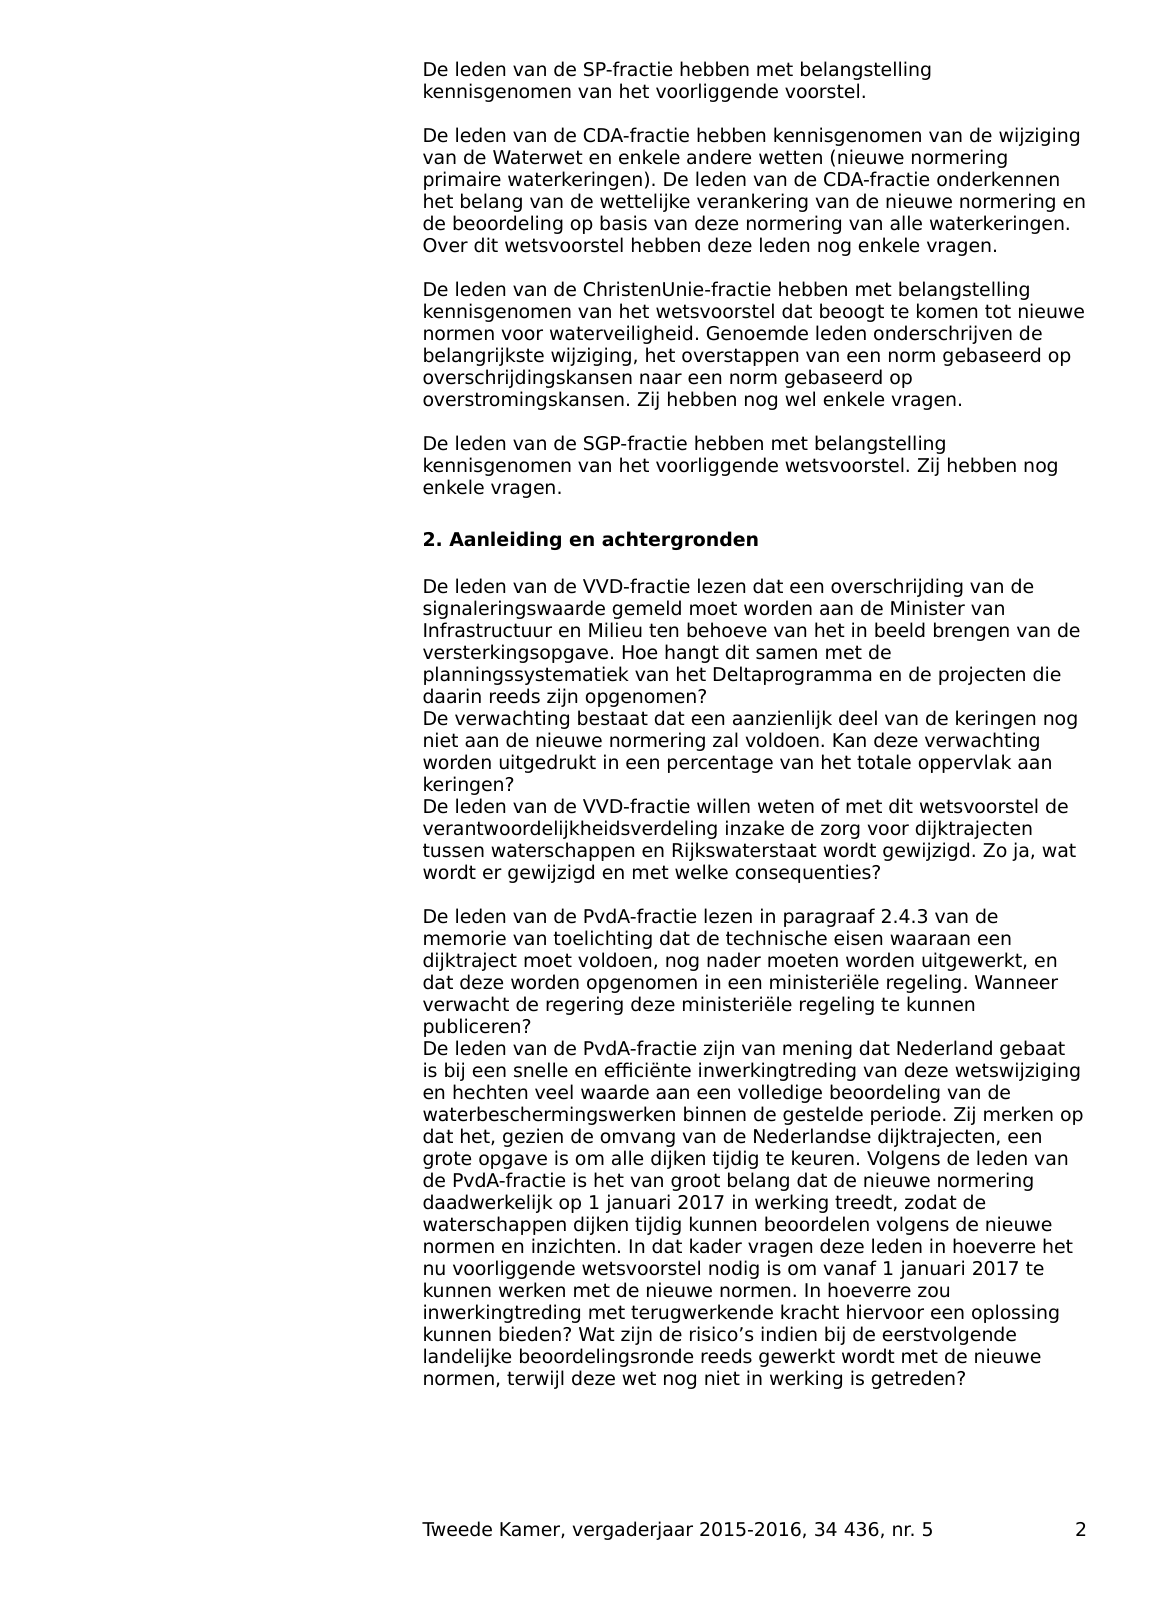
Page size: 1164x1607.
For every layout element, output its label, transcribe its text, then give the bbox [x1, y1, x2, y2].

text De leden van de SP-fractie hebben met belangstelling kennisgenomen van het voorliggende voorstel. [422, 59, 1087, 103]
text De leden van de SGP-fractie hebben met belangstelling kennisgenomen van het voorliggende wetsvoorstel. Zij hebben nog enkele vragen. [422, 433, 1087, 499]
subtitle 2. Aanleiding en achtergronden [422, 529, 1087, 551]
text De leden van de VVD-fractie lezen dat een overschrijding van de signaleringswaarde gemeld moet worden aan de Minister van Infrastructuur en Milieu ten behoeve van het in beeld brengen van de versterkingsopgave. Hoe hangt dit samen met de planningssystematiek van het Deltaprogramma en de projecten die daarin reeds zijn opgenomen? [422, 576, 1087, 708]
text De leden van de CDA-fractie hebben kennisgenomen van de wijziging van de Waterwet en enkele andere wetten (nieuwe normering primaire waterkeringen). De leden van de CDA-fractie onderkennen het belang van de wettelijke verankering van de nieuwe normering en de beoordeling op basis van deze normering van alle waterkeringen. Over dit wetsvoorstel hebben deze leden nog enkele vragen. [422, 125, 1087, 257]
text De verwachting bestaat dat een aanzienlijk deel van de keringen nog niet aan de nieuwe normering zal voldoen. Kan deze verwachting worden uitgedrukt in een percentage van het totale oppervlak aan keringen? [422, 708, 1087, 796]
text De leden van de ChristenUnie-fractie hebben met belangstelling kennisgenomen van het wetsvoorstel dat beoogt te komen tot nieuwe normen voor waterveiligheid. Genoemde leden onderschrijven de belangrijkste wijziging, het overstappen van een norm gebaseerd op overschrijdingskansen naar een norm gebaseerd op overstromingskansen. Zij hebben nog wel enkele vragen. [422, 279, 1087, 411]
text De leden van de PvdA-fractie lezen in paragraaf 2.4.3 van de memorie van toelichting dat de technische eisen waaraan een dijktraject moet voldoen, nog nader moeten worden uitgewerkt, en dat deze worden opgenomen in een ministeriële regeling. Wanneer verwacht de regering deze ministeriële regeling te kunnen publiceren? [422, 906, 1087, 1038]
text De leden van de VVD-fractie willen weten of met dit wetsvoorstel de verantwoordelijkheidsverdeling inzake de zorg voor dijktrajecten tussen waterschappen en Rijkswaterstaat wordt gewijzigd. Zo ja, wat wordt er gewijzigd en met welke consequenties? [422, 796, 1087, 884]
text De leden van de PvdA-fractie zijn van mening dat Nederland gebaat is bij een snelle en efficiënte inwerkingtreding van deze wetswijziging en hechten veel waarde aan een volledige beoordeling van de waterbeschermingswerken binnen de gestelde periode. Zij merken op dat het, gezien de omvang van de Nederlandse dijktrajecten, een grote opgave is om alle dijken tijdig te keuren. Volgens de leden van de PvdA-fractie is het van groot belang dat de nieuwe normering daadwerkelijk op 1 januari 2017 in werking treedt, zodat de waterschappen dijken tijdig kunnen beoordelen volgens de nieuwe normen en inzichten. In dat kader vragen deze leden in hoeverre het nu voorliggende wetsvoorstel nodig is om vanaf 1 januari 2017 te kunnen werken met de nieuwe normen. In hoeverre zou inwerkingtreding met terugwerkende kracht hiervoor een oplossing kunnen bieden? Wat zijn de risico’s indien bij de eerstvolgende landelijke beoordelingsronde reeds gewerkt wordt met de nieuwe normen, terwijl deze wet nog niet in werking is getreden? [422, 1038, 1087, 1390]
